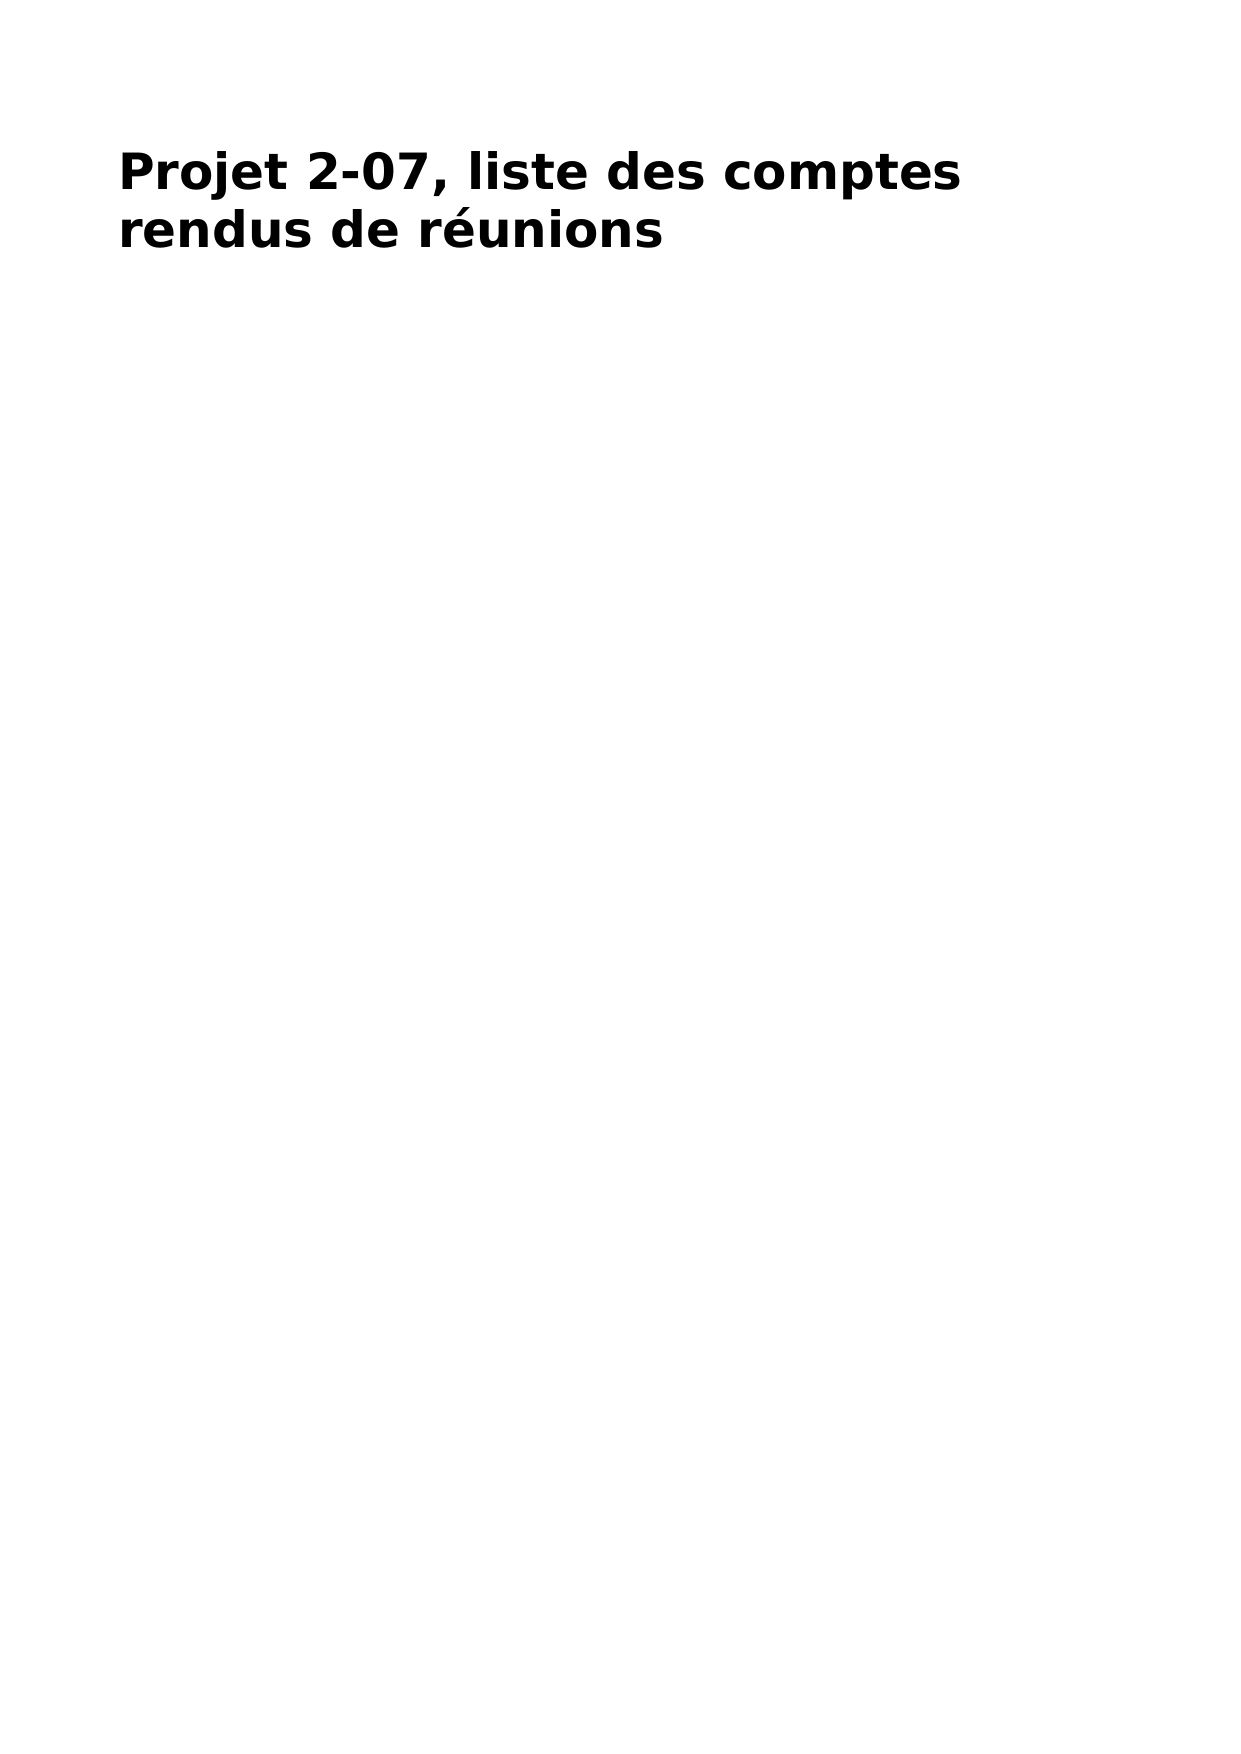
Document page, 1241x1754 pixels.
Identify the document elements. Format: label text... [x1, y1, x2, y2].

subtitle Projet 2-07, liste des comptes rendus de réunions [118, 143, 1122, 259]
